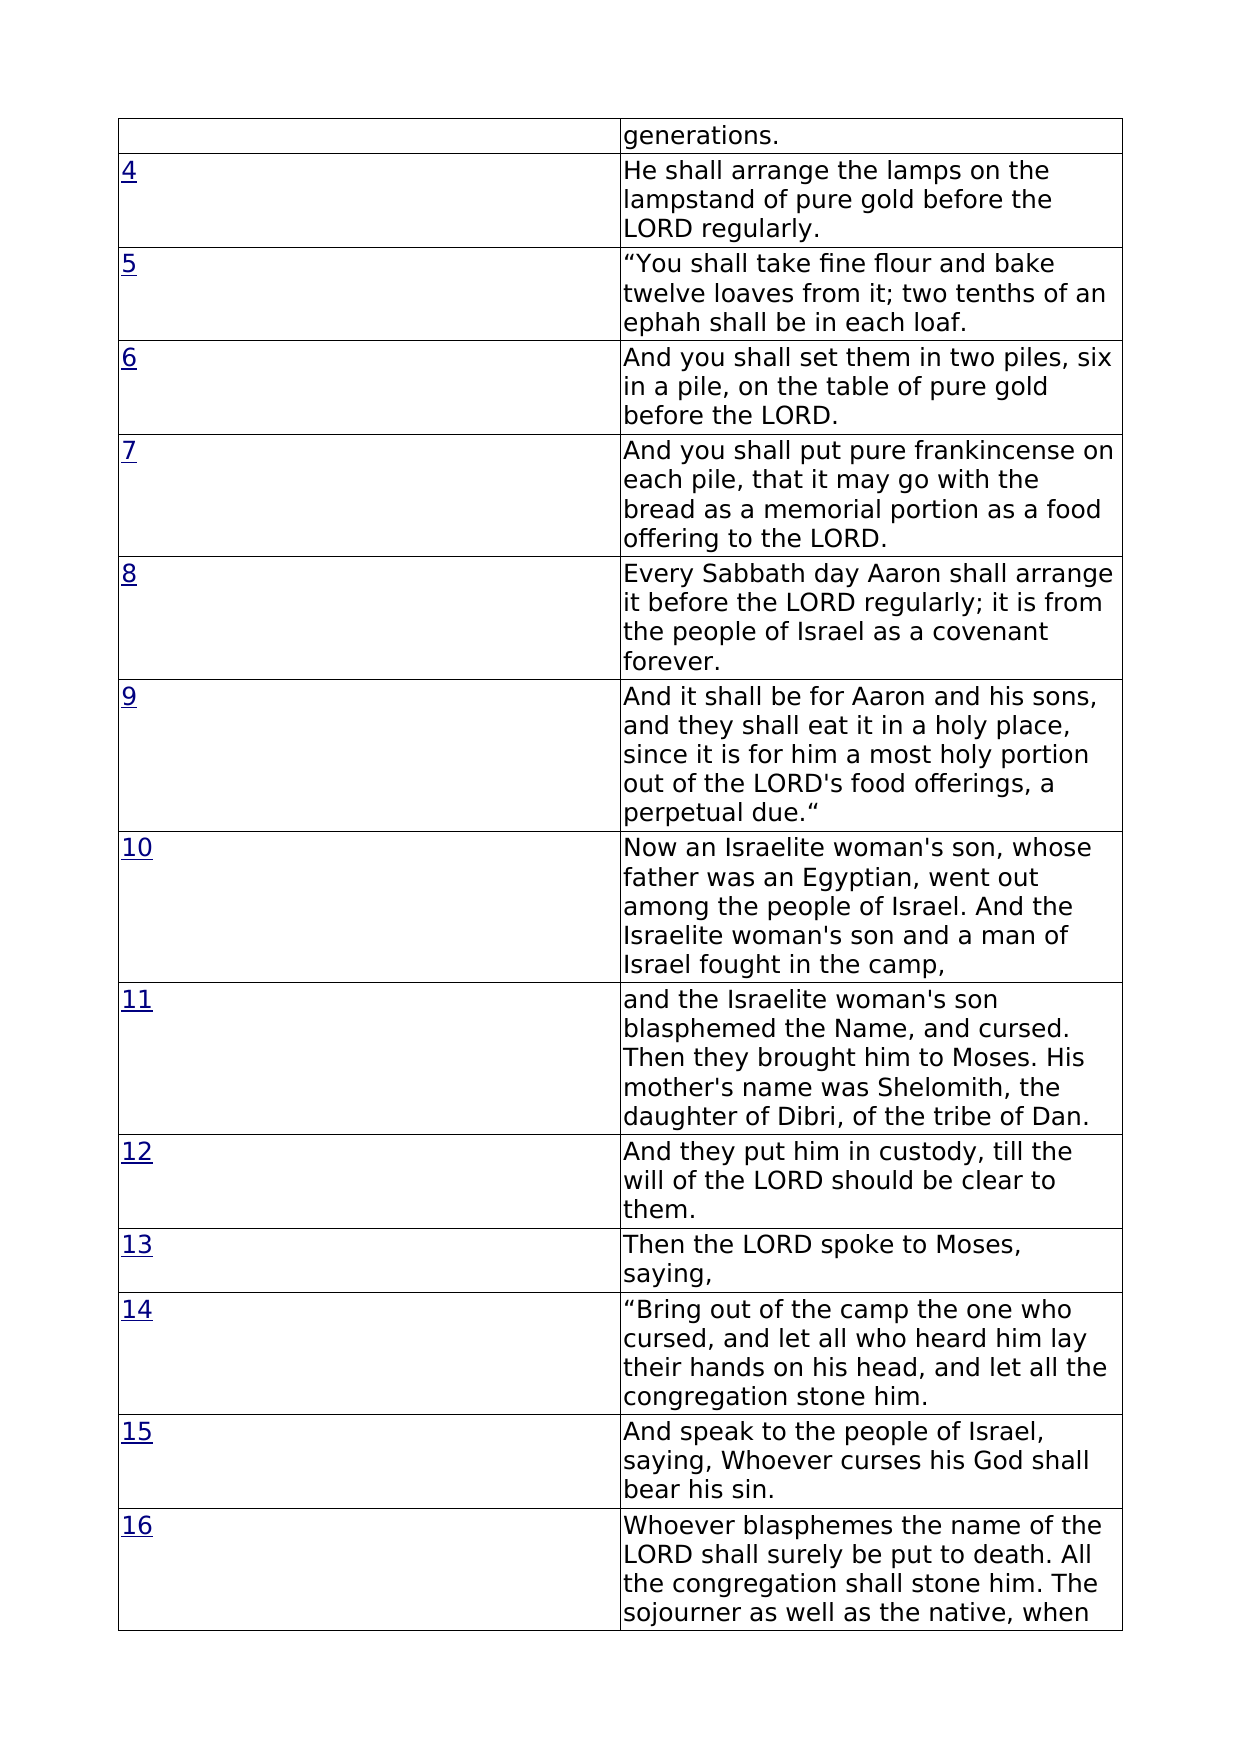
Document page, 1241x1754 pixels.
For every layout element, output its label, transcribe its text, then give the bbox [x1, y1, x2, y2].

table_cell 16 [119, 1509, 620, 1630]
table_cell 14 [119, 1293, 620, 1414]
table_cell 13 [119, 1229, 620, 1292]
table_cell 10 [119, 832, 620, 982]
table_cell 11 [119, 983, 620, 1134]
table_cell And it shall be for Aaron and his sons, and they shall eat it in a holy place, since it is for him a most holy portion out of the LORD's food offerings, a perpetual due.“ [621, 680, 1122, 831]
table_cell generations. [621, 119, 1122, 153]
table_cell 5 [119, 248, 620, 340]
table_cell 6 [119, 341, 620, 433]
table_cell and the Israelite woman's son blasphemed the Name, and cursed. Then they brought him to Moses. His mother's name was Shelomith, the daughter of Dibri, of the tribe of Dan. [621, 983, 1122, 1134]
table_cell Whoever blasphemes the name of the LORD shall surely be put to death. All the congregation shall stone him. The sojourner as well as the native, when [621, 1509, 1122, 1630]
table_cell And they put him in custody, till the will of the LORD should be clear to them. [621, 1135, 1122, 1227]
table_cell “You shall take fine flour and bake twelve loaves from it; two tenths of an ephah shall be in each loaf. [621, 248, 1122, 340]
table_cell 7 [119, 435, 620, 556]
table_cell And you shall put pure frankincense on each pile, that it may go with the bread as a memorial portion as a food offering to the LORD. [621, 435, 1122, 556]
table_cell “Bring out of the camp the one who cursed, and let all who heard him lay their hands on his head, and let all the congregation stone him. [621, 1293, 1122, 1414]
table_cell [119, 119, 620, 153]
table_cell And speak to the people of Israel, saying, Whoever curses his God shall bear his sin. [621, 1415, 1122, 1508]
table_cell 8 [119, 557, 620, 679]
table_cell 12 [119, 1135, 620, 1227]
table_cell 4 [119, 154, 620, 247]
table_cell And you shall set them in two piles, six in a pile, on the table of pure gold before the LORD. [621, 341, 1122, 433]
table_cell 9 [119, 680, 620, 831]
table_cell He shall arrange the lamps on the lampstand of pure gold before the LORD regularly. [621, 154, 1122, 247]
table_cell Now an Israelite woman's son, whose father was an Egyptian, went out among the people of Israel. And the Israelite woman's son and a man of Israel fought in the camp, [621, 832, 1122, 982]
table_cell Every Sabbath day Aaron shall arrange it before the LORD regularly; it is from the people of Israel as a covenant forever. [621, 557, 1122, 679]
table_cell 15 [119, 1415, 620, 1508]
table_cell Then the LORD spoke to Moses, saying, [621, 1229, 1122, 1292]
